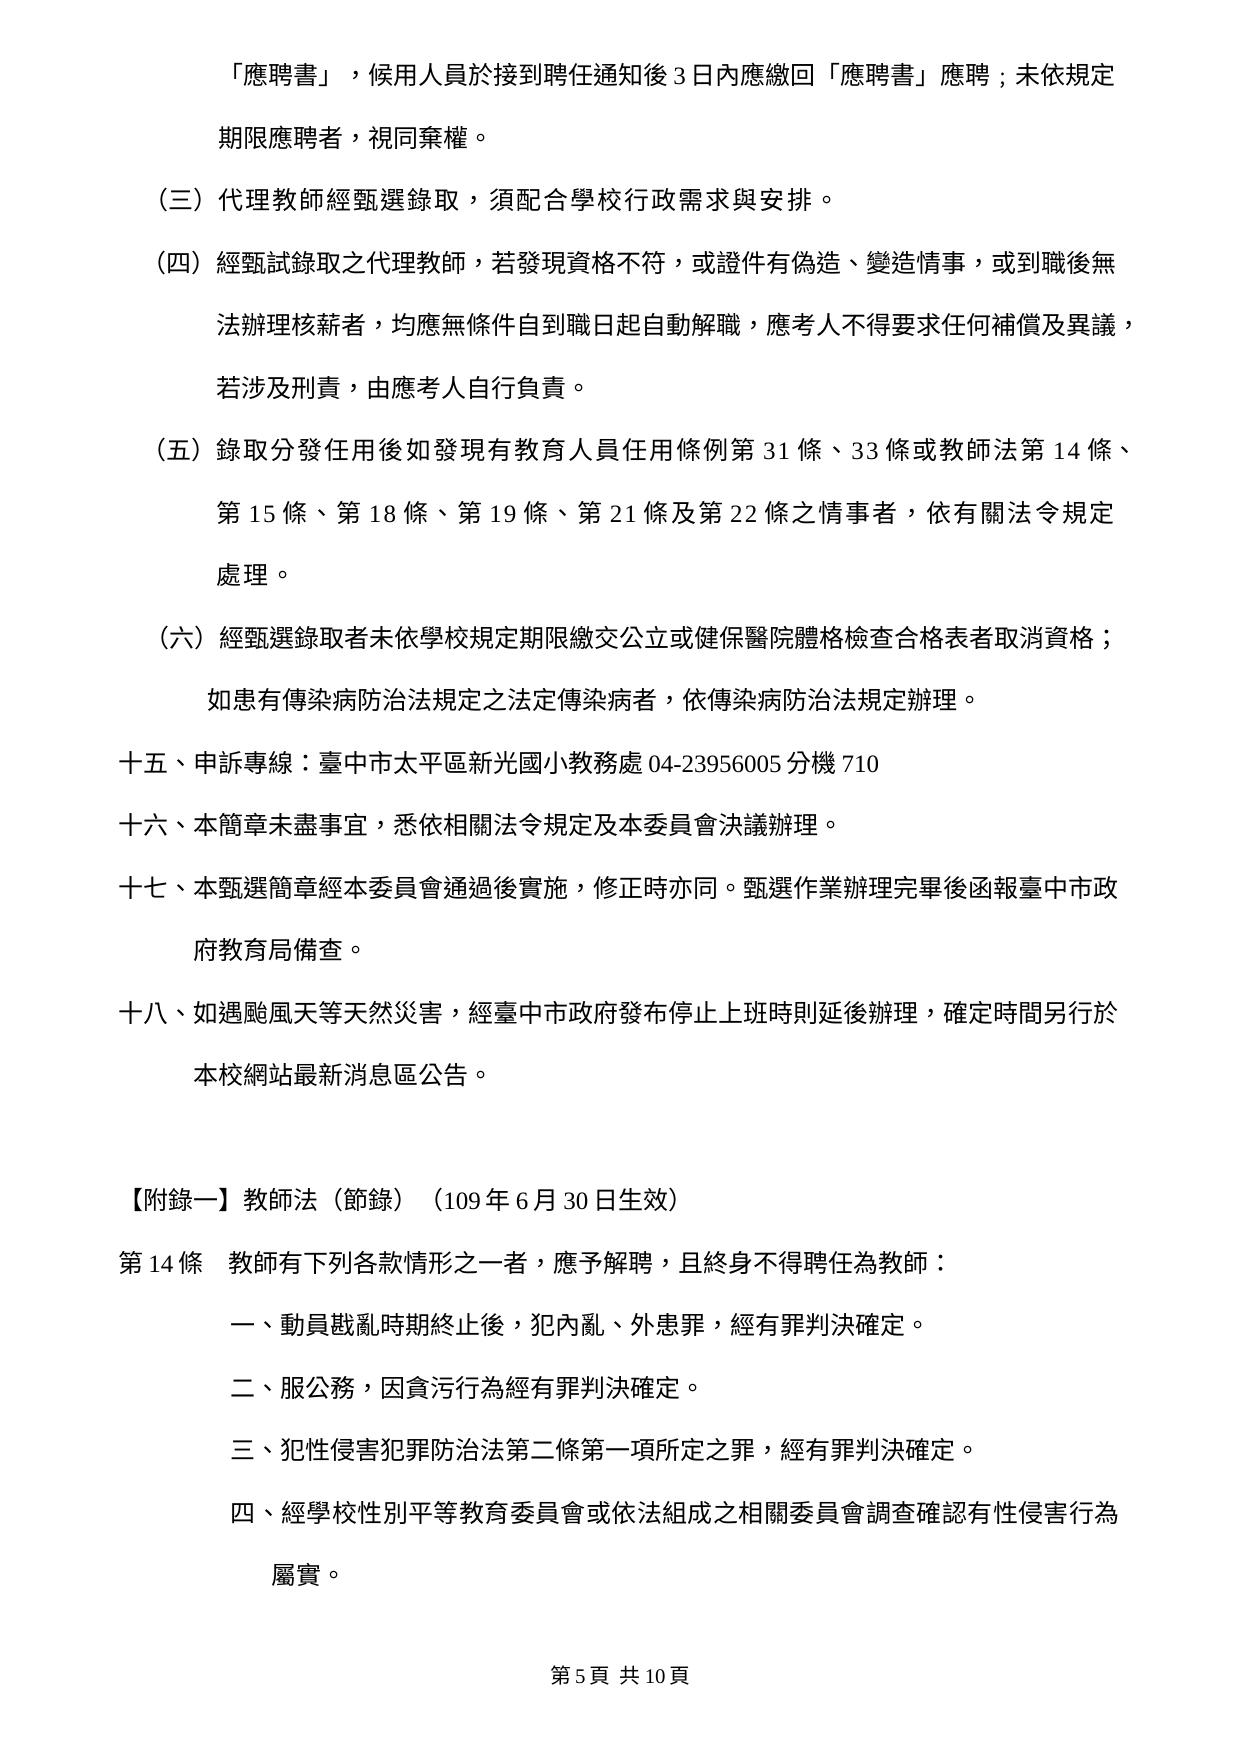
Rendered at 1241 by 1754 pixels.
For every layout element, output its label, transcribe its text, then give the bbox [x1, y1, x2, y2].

text 十六、本簡章未盡事宜，悉依相關法令規定及本委員會決議辦理。 [118, 782, 1122, 844]
text （四）經甄試錄取之代理教師，若發現資格不符，或證件有偽造、變造情事，或到職後無法辦理核薪者，均應無條件自到職日起自動解職，應考人不得要求任何補償及異議，若涉及刑責，由應考人自行負責。 [141, 219, 1122, 407]
text （六）經甄選錄取者未依學校規定期限繳交公立或健保醫院體格檢查合格表者取消資格；如患有傳染病防治法規定之法定傳染病者，依傳染病防治法規定辦理。 [144, 594, 1122, 719]
text （三）代理教師經甄選錄取，須配合學校行政需求與安排。 [118, 157, 1122, 219]
text 【附錄一】教師法（節錄）（109年6月30日生效） [118, 1157, 1122, 1219]
text 二、服公務，因貪污行為經有罪判決確定。 [230, 1344, 1122, 1407]
text 十七、本甄選簡章經本委員會通過後實施，修正時亦同。甄選作業辦理完畢後函報臺中市政府教育局備查。 [118, 844, 1122, 969]
text 三、犯性侵害犯罪防治法第二條第一項所定之罪，經有罪判決確定。 [230, 1407, 1122, 1469]
text 一、動員戡亂時期終止後，犯內亂、外患罪，經有罪判決確定。 [230, 1282, 1122, 1344]
text 四、經學校性別平等教育委員會或依法組成之相關委員會調查確認有性侵害行為屬實。 [230, 1469, 1122, 1594]
text 十五、申訴專線：臺中市太平區新光國小教務處04-23956005分機710 [118, 719, 1122, 782]
text 「應聘書」，候用人員於接到聘任通知後3日內應繳回「應聘書」應聘﹔未依規定期限應聘者，視同棄權。 [143, 32, 1122, 157]
text 第14條 教師有下列各款情形之一者，應予解聘，且終身不得聘任為教師： [118, 1219, 1122, 1282]
text 十八、如遇颱風天等天然災害，經臺中市政府發布停止上班時則延後辦理，確定時間另行於本校網站最新消息區公告。 [118, 969, 1122, 1094]
text （五）錄取分發任用後如發現有教育人員任用條例第31條、33條或教師法第14條、第15條、第18條、第19條、第21條及第22條之情事者，依有關法令規定處理。 [141, 407, 1122, 594]
